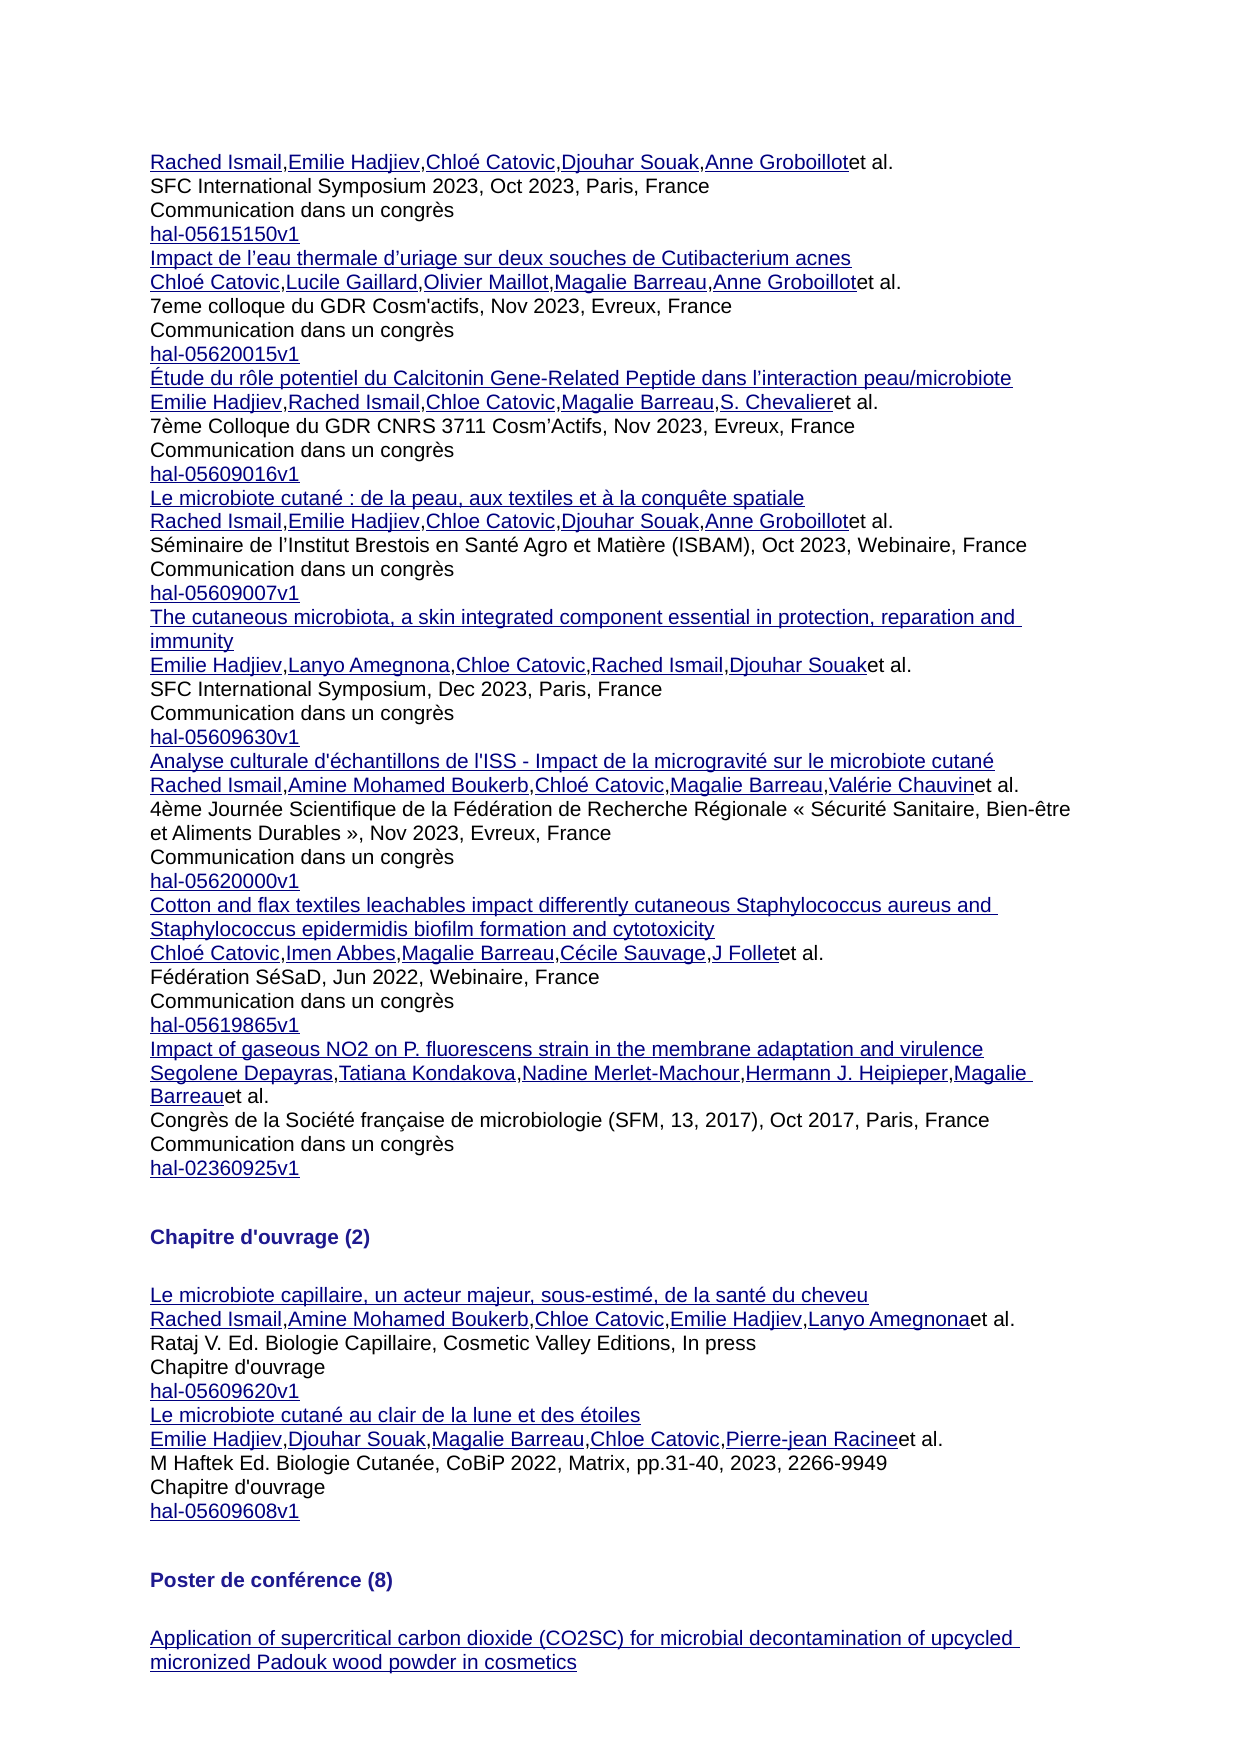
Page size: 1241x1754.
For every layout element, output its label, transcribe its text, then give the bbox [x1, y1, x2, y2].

table_cell The cutaneous microbiota, a skin integrated component essential in protection, reparation and immunity Emilie Hadjiev,Lanyo Amegnona,Chloe Catovic,Rached Ismail,Djouhar Souaket al. SFC International Symposium, Dec 2023, Paris, France Communication dans un congrès hal-05609630v1 [150, 605, 1090, 749]
table_cell Impact de l’eau thermale d’uriage sur deux souches de Cutibacterium acnes Chloé Catovic,Lucile Gaillard,Olivier Maillot,Magalie Barreau,Anne Groboillotet al. 7eme colloque du GDR Cosm'actifs, Nov 2023, Evreux, France Communication dans un congrès hal-05620015v1 [150, 246, 1090, 366]
table_cell Étude du rôle potentiel du Calcitonin Gene-Related Peptide dans l’interaction peau/microbiote Emilie Hadjiev,Rached Ismail,Chloe Catovic,Magalie Barreau,S. Chevalieret al. 7ème Colloque du GDR CNRS 3711 Cosm’Actifs, Nov 2023, Evreux, France Communication dans un congrès hal-05609016v1 [150, 366, 1090, 485]
table_cell Le microbiote cutané au clair de la lune et des étoiles Emilie Hadjiev,Djouhar Souak,Magalie Barreau,Chloe Catovic,Pierre‐jean Racineet al. M Haftek Ed. Biologie Cutanée, CoBiP 2022, Matrix, pp.31-40, 2023, 2266-9949 Chapitre d'ouvrage hal-05609608v1 [150, 1403, 1090, 1523]
table_cell Le microbiote cutané : de la peau, aux textiles et à la conquête spatiale Rached Ismail,Emilie Hadjiev,Chloe Catovic,Djouhar Souak,Anne Groboillotet al. Séminaire de l’Institut Brestois en Santé Agro et Matière (ISBAM), Oct 2023, Webinaire, France Communication dans un congrès hal-05609007v1 [150, 485, 1090, 605]
subtitle Poster de conférence (8) [150, 1568, 1090, 1592]
table_cell Cotton and flax textiles leachables impact differently cutaneous Staphylococcus aureus and Staphylococcus epidermidis biofilm formation and cytotoxicity Chloé Catovic,Imen Abbes,Magalie Barreau,Cécile Sauvage,J Folletet al. Fédération SéSaD, Jun 2022, Webinaire, France Communication dans un congrès hal-05619865v1 [150, 893, 1090, 1036]
table_cell Analyse culturale d'échantillons de l'ISS - Impact de la microgravité sur le microbiote cutané Rached Ismail,Amine Mohamed Boukerb,Chloé Catovic,Magalie Barreau,Valérie Chauvinet al. 4ème Journée Scientifique de la Fédération de Recherche Régionale « Sécurité Sanitaire, Bien-être et Aliments Durables », Nov 2023, Evreux, France Communication dans un congrès hal-05620000v1 [150, 749, 1090, 893]
subtitle Chapitre d'ouvrage (2) [150, 1225, 1090, 1249]
table_header Le microbiote capillaire, un acteur majeur, sous-estimé, de la santé du cheveu Rached Ismail,Amine Mohamed Boukerb,Chloe Catovic,Emilie Hadjiev,Lanyo Amegnonaet al. Rataj V. Ed. Biologie Capillaire, Cosmetic Valley Editions, In press Chapitre d'ouvrage hal-05609620v1 [150, 1283, 1090, 1403]
table_cell Rached Ismail,Emilie Hadjiev,Chloé Catovic,Djouhar Souak,Anne Groboillotet al. SFC International Symposium 2023, Oct 2023, Paris, France Communication dans un congrès hal-05615150v1 [150, 150, 1090, 246]
table_cell Impact of gaseous NO2 on P. fluorescens strain in the membrane adaptation and virulence Segolene Depayras,Tatiana Kondakova,Nadine Merlet-Machour,Hermann J. Heipieper,Magalie Barreauet al. Congrès de la Société française de microbiologie (SFM, 13, 2017), Oct 2017, Paris, France Communication dans un congrès hal-02360925v1 [150, 1036, 1090, 1180]
table_header Application of supercritical carbon dioxide (CO2SC) for microbial decontamination of upcycled micronized Padouk wood powder in cosmetics [150, 1626, 1090, 1674]
